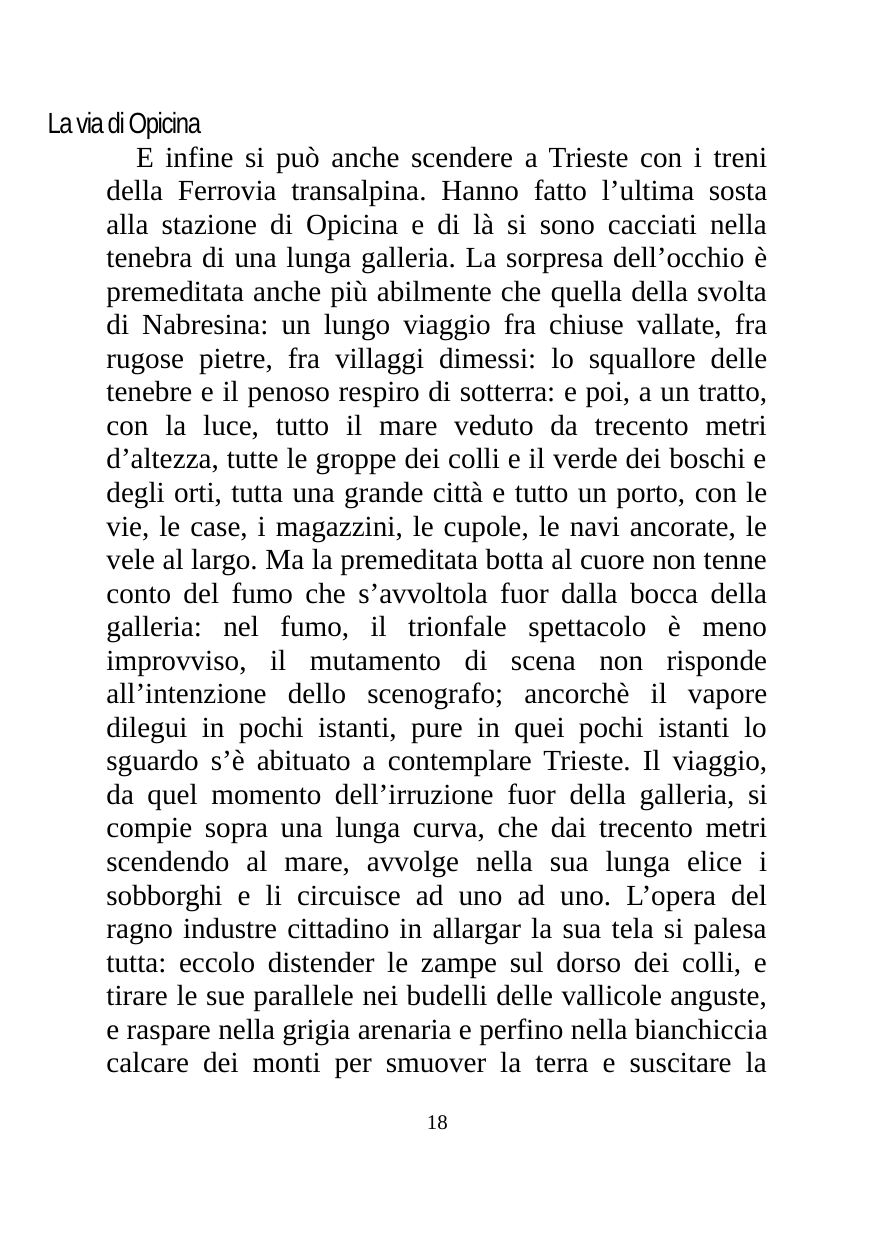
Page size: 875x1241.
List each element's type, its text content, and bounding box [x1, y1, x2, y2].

subtitle La via di Opicina [47, 106, 768, 140]
text E infine si può anche scendere a Trieste con i treni della Ferrovia transalpina. Hanno fatto l’ultima sosta alla stazione di Opicina e di là si sono cacciati nella tenebra di una lunga galleria. La sorpresa dell’occhio è premeditata anche più abilmente che quella della svolta di Nabresina: un lungo viaggio fra chiuse vallate, fra rugose pietre, fra villaggi dimessi: lo squallore delle tenebre e il penoso respiro di sotterra: e poi, a un tratto, con la luce, tutto il mare veduto da trecento metri d’altezza, tutte le groppe dei colli e il verde dei boschi e degli orti, tutta una grande città e tutto un porto, con le vie, le case, i magazzini, le cupole, le navi ancorate, le vele al largo. Ma la premeditata botta al cuore non tenne conto del fumo che s’avvoltola fuor dalla bocca della galleria: nel fumo, il trionfale spettacolo è meno improvviso, il mutamento di scena non risponde all’intenzione dello scenografo; ancorchè il vapore dilegui in pochi istanti, pure in quei pochi istanti lo sguardo s’è abituato a contemplare Trieste. Il viaggio, da quel momento dell’irruzione fuor della galleria, si compie sopra una lunga curva, che dai trecento metri scendendo al mare, avvolge nella sua lunga elice i sobborghi e li circuisce ad uno ad uno. L’opera del ragno industre cittadino in allargar la sua tela si palesa tutta: eccolo distender le zampe sul dorso dei colli, e tirare le sue parallele nei budelli delle vallicole anguste, e raspare nella grigia arenaria e perfino nella bianchiccia calcare dei monti per smuover la terra e suscitare la [106, 140, 768, 1079]
